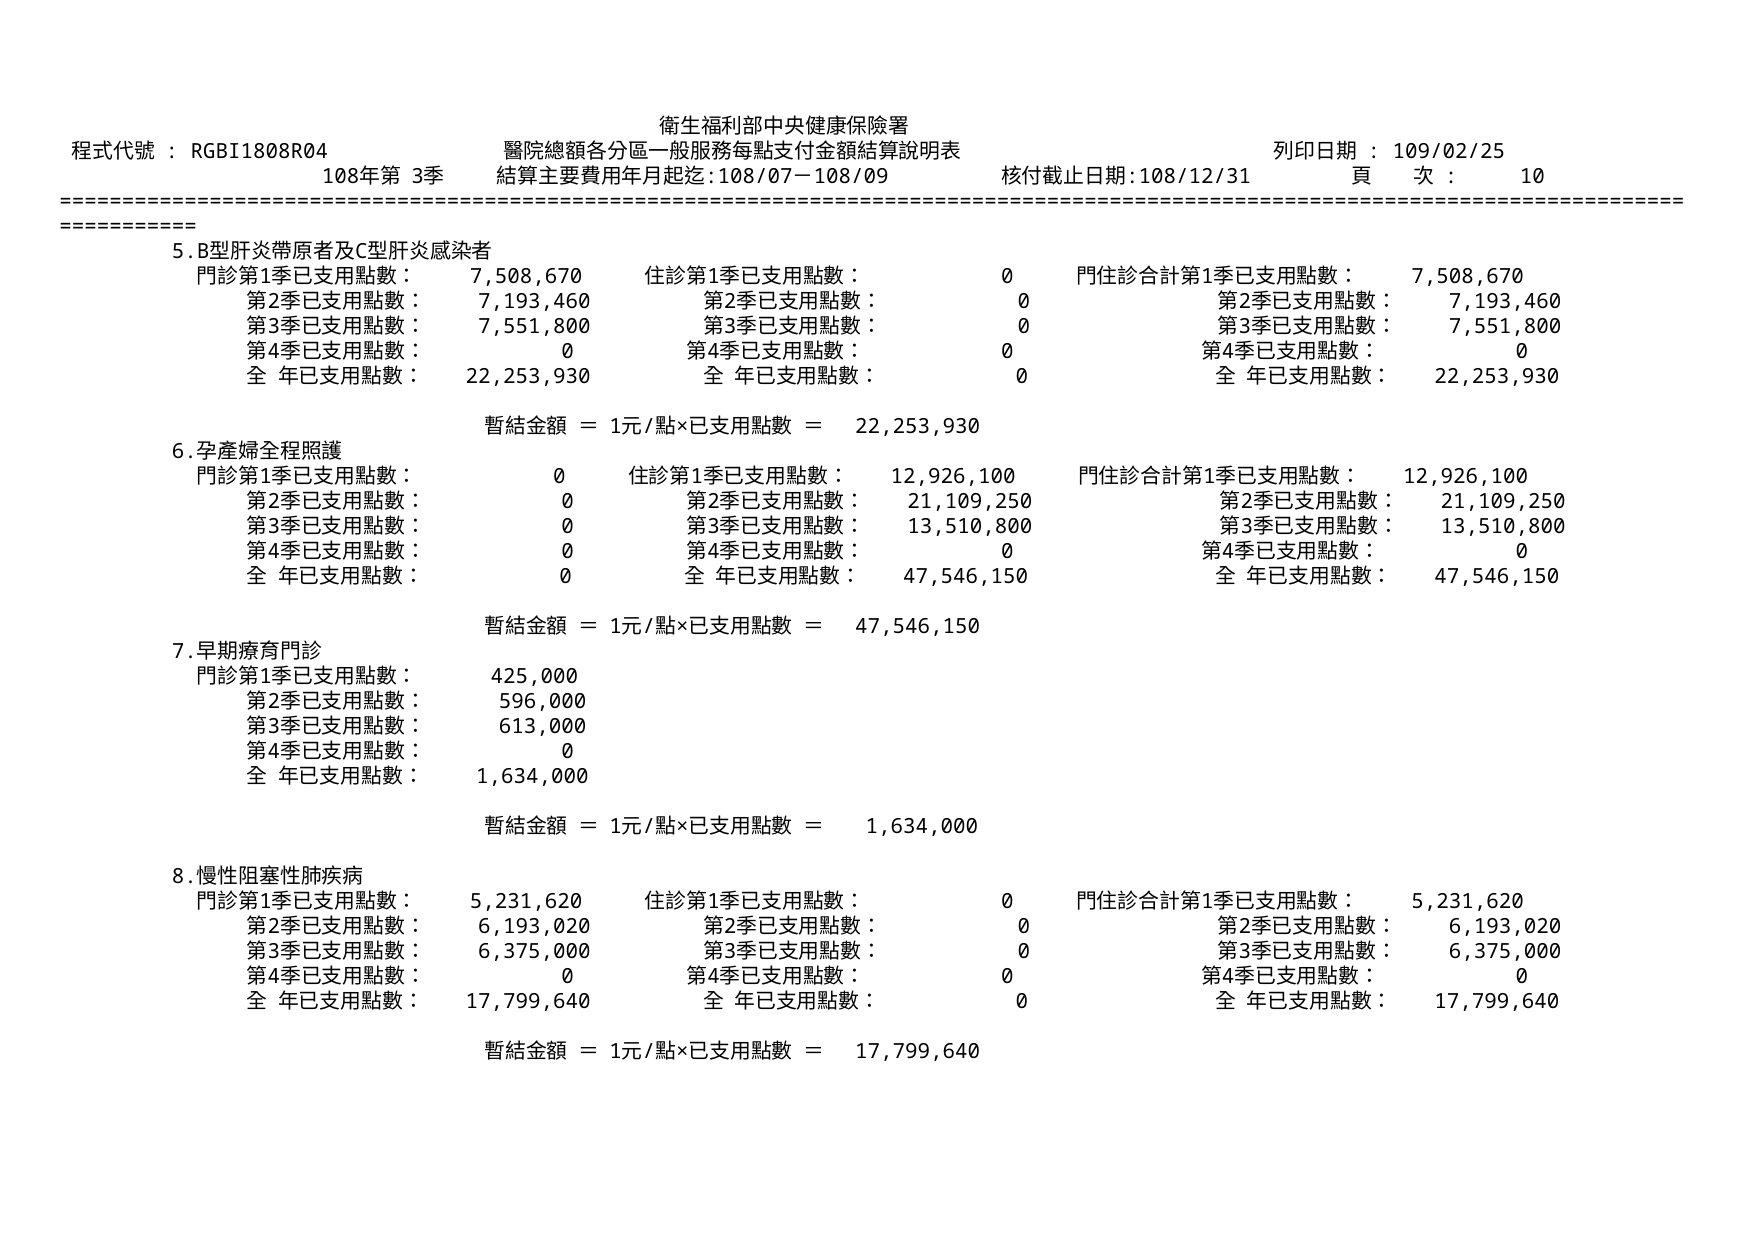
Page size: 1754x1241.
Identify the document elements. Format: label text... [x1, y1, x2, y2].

text 全 年已支用點數： 1,634,000 [59, 764, 1695, 789]
text 5.B型肝炎帶原者及C型肝炎感染者 [59, 239, 1695, 264]
text 6.孕產婦全程照護 [59, 439, 1695, 464]
text 第2季已支用點數： 0 第2季已支用點數： 21,109,250 第2季已支用點數： 21,109,250 [59, 489, 1695, 514]
text 第3季已支用點數： 6,375,000 第3季已支用點數： 0 第3季已支用點數： 6,375,000 [59, 939, 1695, 964]
text 第4季已支用點數： 0 第4季已支用點數： 0 第4季已支用點數： 0 [59, 539, 1695, 564]
text 108年第 3季 結算主要費用年月起迄:108/07－108/09 核付截止日期:108/12/31 頁 次 : 10 [59, 164, 1695, 189]
text ============================================================================================================================================= [59, 189, 1695, 239]
text 第3季已支用點數： 613,000 [59, 714, 1695, 739]
text 第3季已支用點數： 0 第3季已支用點數： 13,510,800 第3季已支用點數： 13,510,800 [59, 514, 1695, 539]
text 門診第1季已支用點數： 7,508,670 住診第1季已支用點數： 0 門住診合計第1季已支用點數： 7,508,670 [59, 264, 1695, 289]
text 暫結金額 ＝ 1元/點×已支用點數 ＝ 1,634,000 [59, 814, 1695, 839]
text 門診第1季已支用點數： 0 住診第1季已支用點數： 12,926,100 門住診合計第1季已支用點數： 12,926,100 [59, 464, 1695, 489]
text 第2季已支用點數： 596,000 [59, 689, 1695, 714]
text 暫結金額 ＝ 1元/點×已支用點數 ＝ 17,799,640 [59, 1039, 1695, 1064]
text 第2季已支用點數： 6,193,020 第2季已支用點數： 0 第2季已支用點數： 6,193,020 [59, 914, 1695, 939]
text 第4季已支用點數： 0 第4季已支用點數： 0 第4季已支用點數： 0 [59, 339, 1695, 364]
text 8.慢性阻塞性肺疾病 [59, 864, 1695, 889]
text 程式代號 : RGBI1808R04 醫院總額各分區一般服務每點支付金額結算說明表 列印日期 : 109/02/25 [59, 139, 1695, 164]
text 全 年已支用點數： 17,799,640 全 年已支用點數： 0 全 年已支用點數： 17,799,640 [59, 989, 1695, 1014]
text 7.早期療育門診 [59, 639, 1695, 664]
text 門診第1季已支用點數： 425,000 [59, 664, 1695, 689]
text 全 年已支用點數： 22,253,930 全 年已支用點數： 0 全 年已支用點數： 22,253,930 [59, 364, 1695, 389]
text 暫結金額 ＝ 1元/點×已支用點數 ＝ 47,546,150 [59, 614, 1695, 639]
text 門診第1季已支用點數： 5,231,620 住診第1季已支用點數： 0 門住診合計第1季已支用點數： 5,231,620 [59, 889, 1695, 914]
text 第4季已支用點數： 0 [59, 739, 1695, 764]
text 第4季已支用點數： 0 第4季已支用點數： 0 第4季已支用點數： 0 [59, 964, 1695, 989]
text 暫結金額 ＝ 1元/點×已支用點數 ＝ 22,253,930 [59, 414, 1695, 439]
text 第2季已支用點數： 7,193,460 第2季已支用點數： 0 第2季已支用點數： 7,193,460 [59, 289, 1695, 314]
text 全 年已支用點數： 0 全 年已支用點數： 47,546,150 全 年已支用點數： 47,546,150 [59, 564, 1695, 589]
text 衛生福利部中央健康保險署 [59, 114, 1695, 139]
text 第3季已支用點數： 7,551,800 第3季已支用點數： 0 第3季已支用點數： 7,551,800 [59, 314, 1695, 339]
